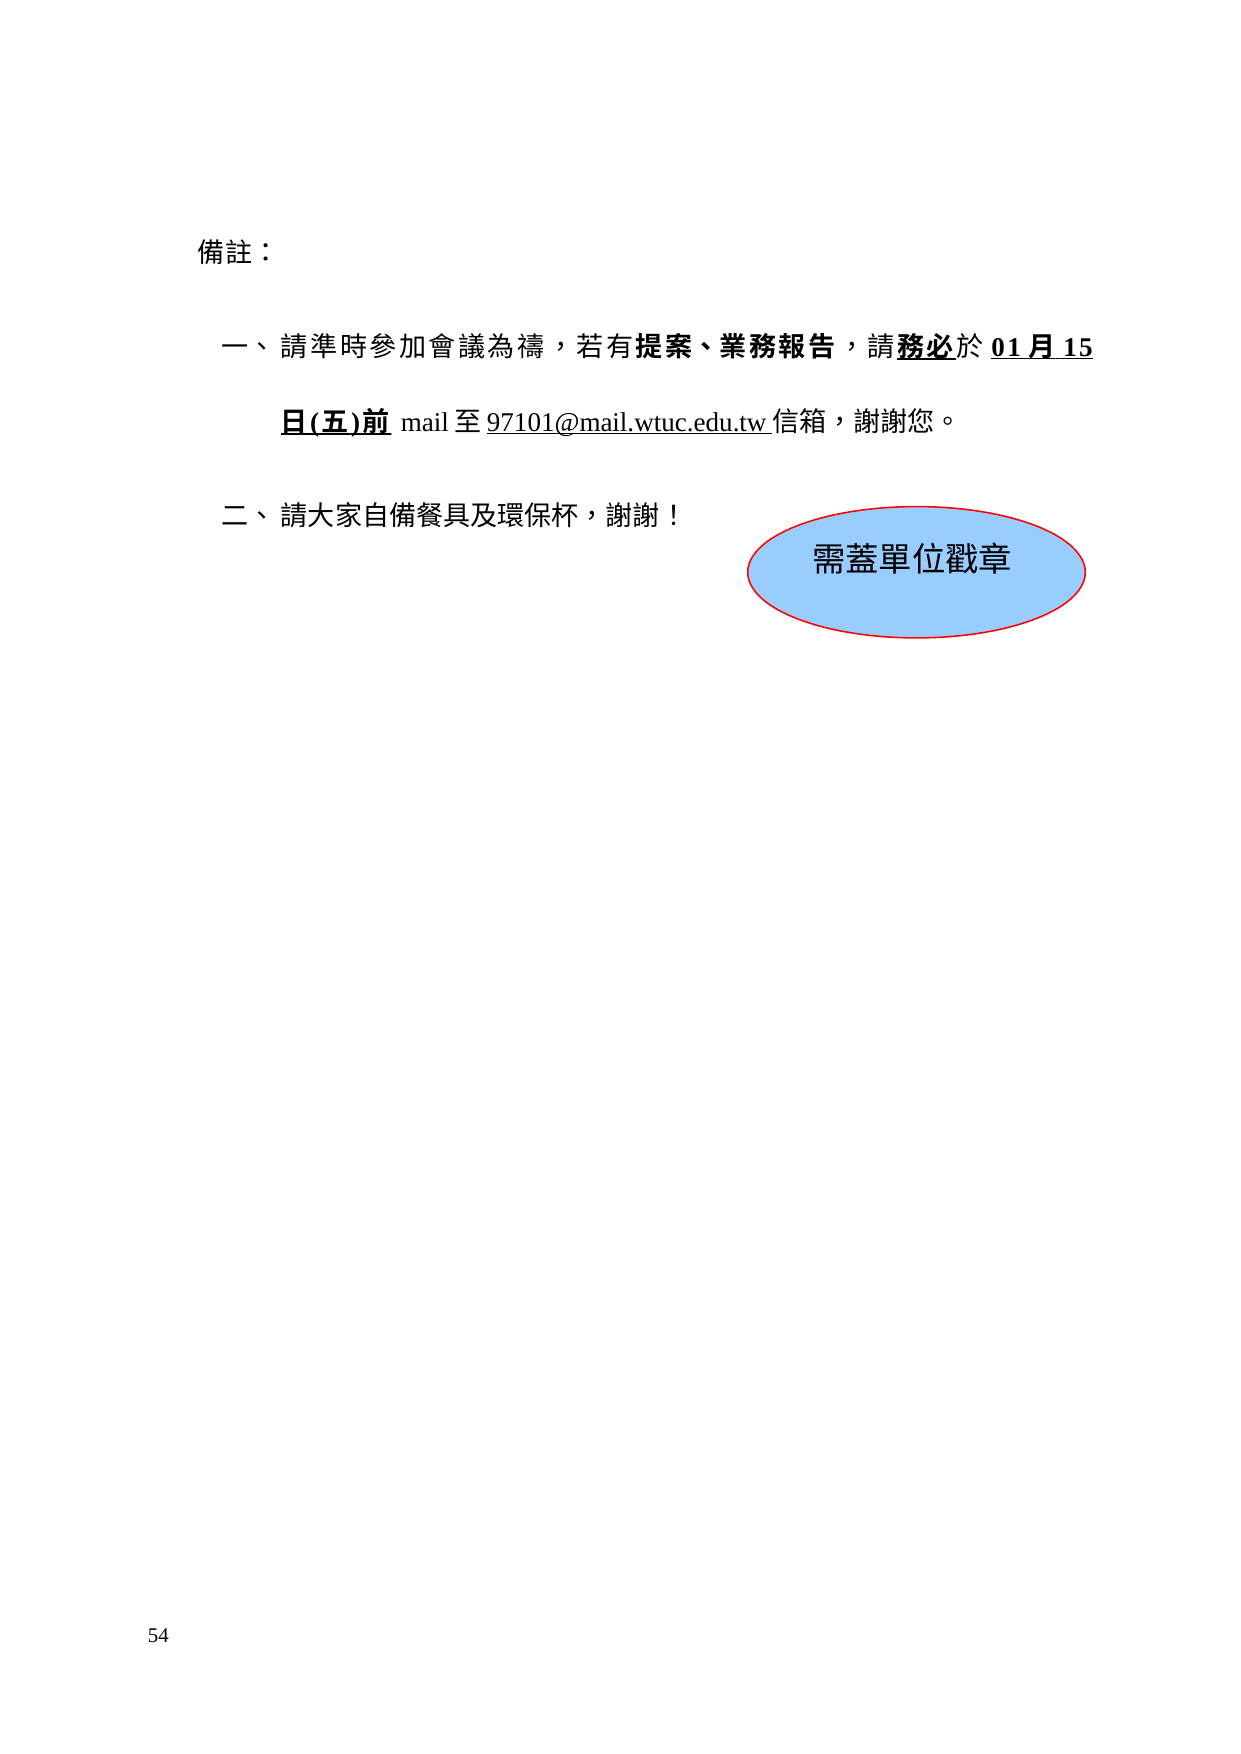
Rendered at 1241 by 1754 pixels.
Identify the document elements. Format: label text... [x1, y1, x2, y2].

list 請準時參加會議為禱，若有提案、業務報告，請務必於01月15日(五)前 mail至97101@mail.wtuc.edu.tw信箱，謝謝您。 [222, 307, 1092, 457]
list 請大家自備餐具及環保杯，謝謝！ [222, 476, 1092, 551]
text 備註： [198, 213, 1092, 288]
